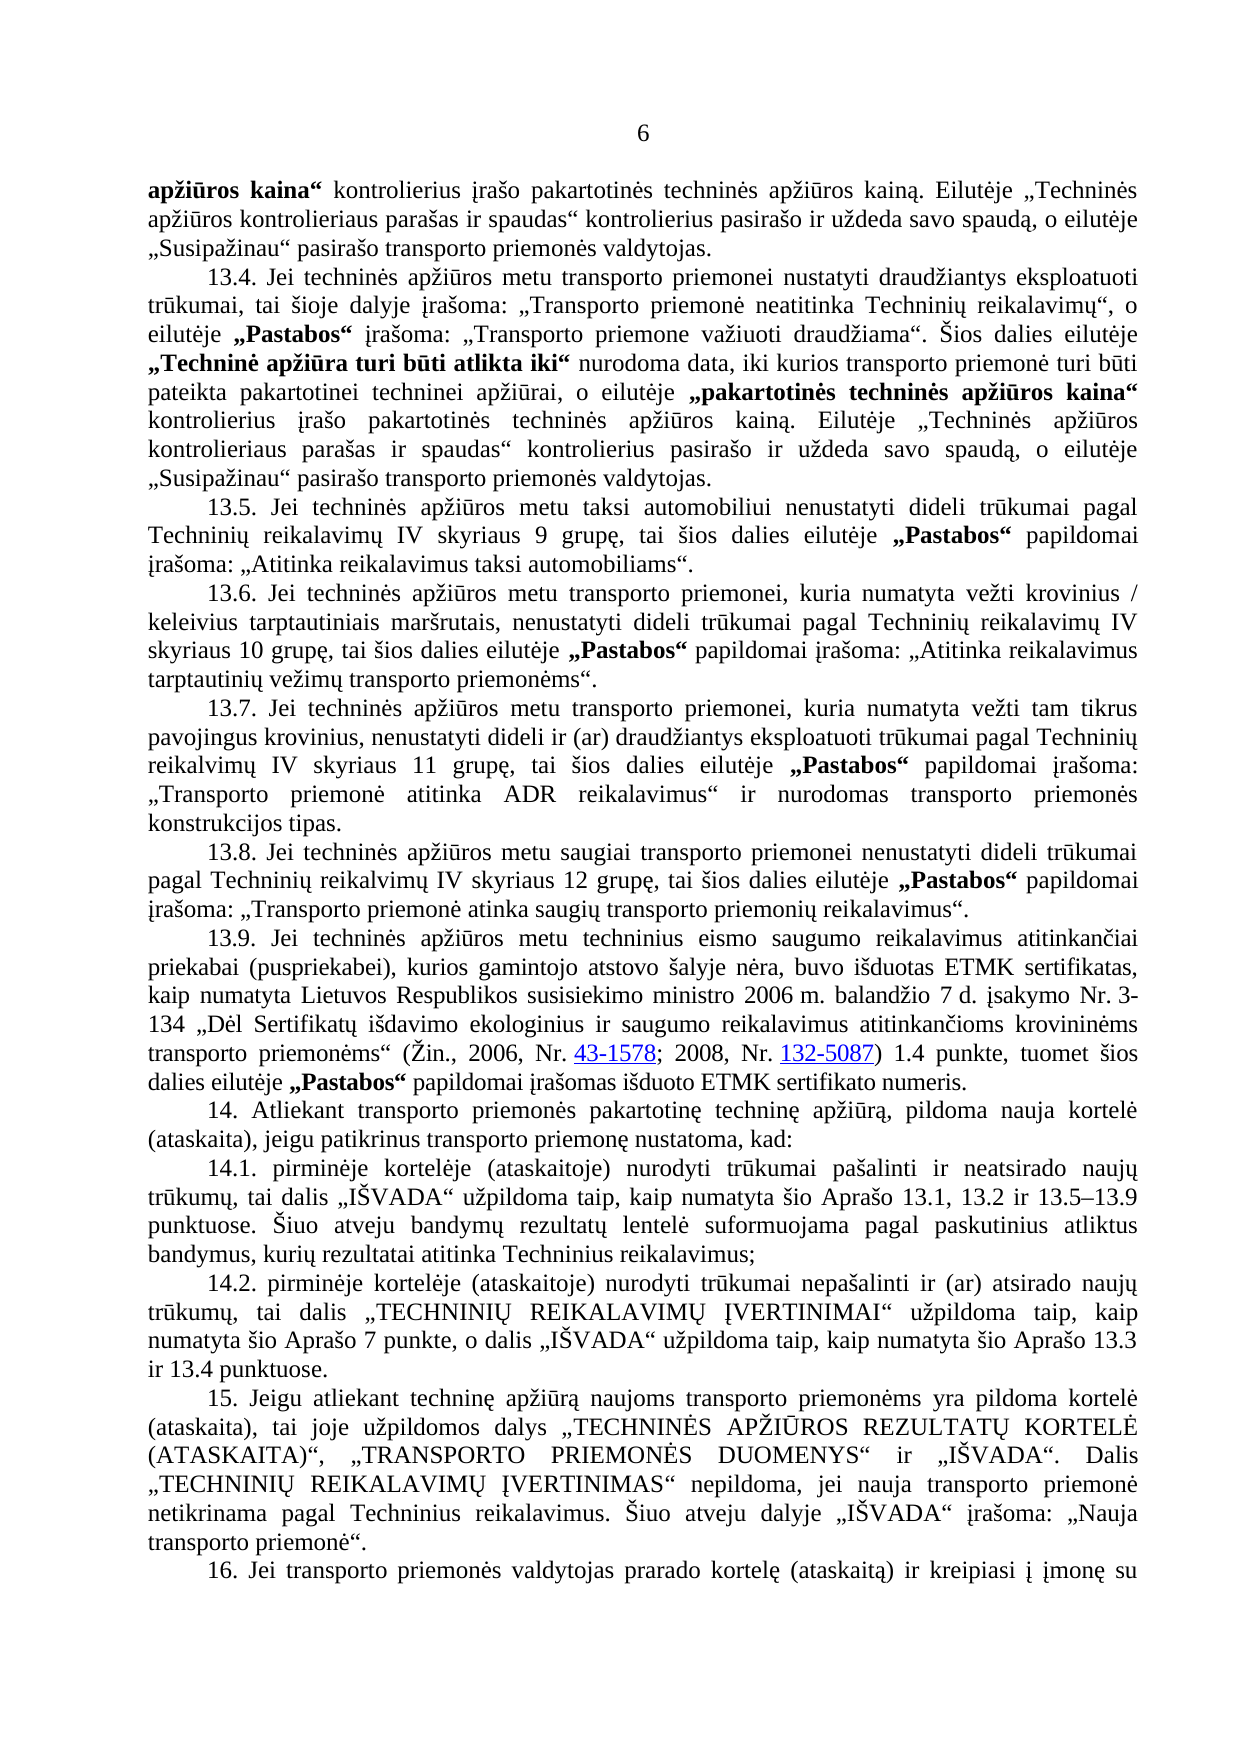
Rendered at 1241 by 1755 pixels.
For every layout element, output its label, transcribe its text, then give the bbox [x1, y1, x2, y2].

text 13.7. Jei techninės apžiūros metu transporto priemonei, kuria numatyta vežti tam tikrus pavojingus krovinius, nenustatyti dideli ir (ar) draudžiantys eksploatuoti trūkumai pagal Techninių reikalvimų IV skyriaus 11 grupę, tai šios dalies eilutėje „Pastabos“ papildomai įrašoma: „Transporto priemonė atitinka ADR reikalavimus“ ir nurodomas transporto priemonės konstrukcijos tipas. [148, 693, 1138, 837]
text 13.4. Jei techninės apžiūros metu transporto priemonei nustatyti draudžiantys eksploatuoti trūkumai, tai šioje dalyje įrašoma: „Transporto priemonė neatitinka Techninių reikalavimų“, o eilutėje „Pastabos“ įrašoma: „Transporto priemone važiuoti draudžiama“. Šios dalies eilutėje „Techninė apžiūra turi būti atlikta iki“ nurodoma data, iki kurios transporto priemonė turi būti pateikta pakartotinei techninei apžiūrai, o eilutėje „pakartotinės techninės apžiūros kaina“ kontrolierius įrašo pakartotinės techninės apžiūros kainą. Eilutėje „Techninės apžiūros kontrolieriaus parašas ir spaudas“ kontrolierius pasirašo ir uždeda savo spaudą, o eilutėje „Susipažinau“ pasirašo transporto priemonės valdytojas. [148, 262, 1138, 492]
text 13.8. Jei techninės apžiūros metu saugiai transporto priemonei nenustatyti dideli trūkumai pagal Techninių reikalvimų IV skyriaus 12 grupę, tai šios dalies eilutėje „Pastabos“ papildomai įrašoma: „Transporto priemonė atinka saugių transporto priemonių reikalavimus“. [148, 837, 1138, 923]
text 13.5. Jei techninės apžiūros metu taksi automobiliui nenustatyti dideli trūkumai pagal Techninių reikalavimų IV skyriaus 9 grupę, tai šios dalies eilutėje „Pastabos“ papildomai įrašoma: „Atitinka reikalavimus taksi automobiliams“. [148, 492, 1138, 578]
text 13.6. Jei techninės apžiūros metu transporto priemonei, kuria numatyta vežti krovinius / keleivius tarptautiniais maršrutais, nenustatyti dideli trūkumai pagal Techninių reikalavimų IV skyriaus 10 grupę, tai šios dalies eilutėje „Pastabos“ papildomai įrašoma: „Atitinka reikalavimus tarptautinių vežimų transporto priemonėms“. [148, 578, 1138, 693]
text 15. Jeigu atliekant techninę apžiūrą naujoms transporto priemonėms yra pildoma kortelė (ataskaita), tai joje užpildomos dalys „techninės apžiūros rezultatų kortelė (ataskaita)“, „transporto priemonės duomenys“ ir „išvada“. Dalis „Techninių reikalavimų įvertinimaS“ nepildoma, jei nauja transporto priemonė netikrinama pagal Techninius reikalavimus. Šiuo atveju dalyje „IŠVADA“ įrašoma: „Nauja transporto priemonė“. [148, 1383, 1138, 1556]
text 13.9. Jei techninės apžiūros metu techninius eismo saugumo reikalavimus atitinkančiai priekabai (puspriekabei), kurios gamintojo atstovo šalyje nėra, buvo išduotas ETMK sertifikatas, kaip numatyta Lietuvos Respublikos susisiekimo ministro 2006 m. balandžio 7 d. įsakymo Nr. 3-134 „Dėl Sertifikatų išdavimo ekologinius ir saugumo reikalavimus atitinkančioms krovininėms transporto priemonėms“ (Žin., 2006, Nr. 43-1578; 2008, Nr. 132-5087) 1.4 punkte, tuomet šios dalies eilutėje „Pastabos“ papildomai įrašomas išduoto ETMK sertifikato numeris. [148, 923, 1138, 1096]
text apžiūros kaina“ kontrolierius įrašo pakartotinės techninės apžiūros kainą. Eilutėje „Techninės apžiūros kontrolieriaus parašas ir spaudas“ kontrolierius pasirašo ir uždeda savo spaudą, o eilutėje „Susipažinau“ pasirašo transporto priemonės valdytojas. [148, 176, 1138, 262]
text 14. Atliekant transporto priemonės pakartotinę techninę apžiūrą, pildoma nauja kortelė (ataskaita), jeigu patikrinus transporto priemonę nustatoma, kad: [148, 1096, 1138, 1153]
text 14.2. pirminėje kortelėje (ataskaitoje) nurodyti trūkumai nepašalinti ir (ar) atsirado naujų trūkumų, tai dalis „Techninių reikalavimų įvertinimai“ užpildoma taip, kaip numatyta šio Aprašo 7 punkte, o dalis „IŠVADA“ užpildoma taip, kaip numatyta šio Aprašo 13.3 ir 13.4 punktuose. [148, 1268, 1138, 1383]
text 14.1. pirminėje kortelėje (ataskaitoje) nurodyti trūkumai pašalinti ir neatsirado naujų trūkumų, tai dalis „IŠVADA“ užpildoma taip, kaip numatyta šio Aprašo 13.1, 13.2 ir 13.5–13.9 punktuose. Šiuo atveju bandymų rezultatų lentelė suformuojama pagal paskutinius atliktus bandymus, kurių rezultatai atitinka Techninius reikalavimus; [148, 1153, 1138, 1268]
text 16. Jei transporto priemonės valdytojas prarado kortelę (ataskaitą) ir kreipiasi į įmonę su [148, 1556, 1138, 1584]
